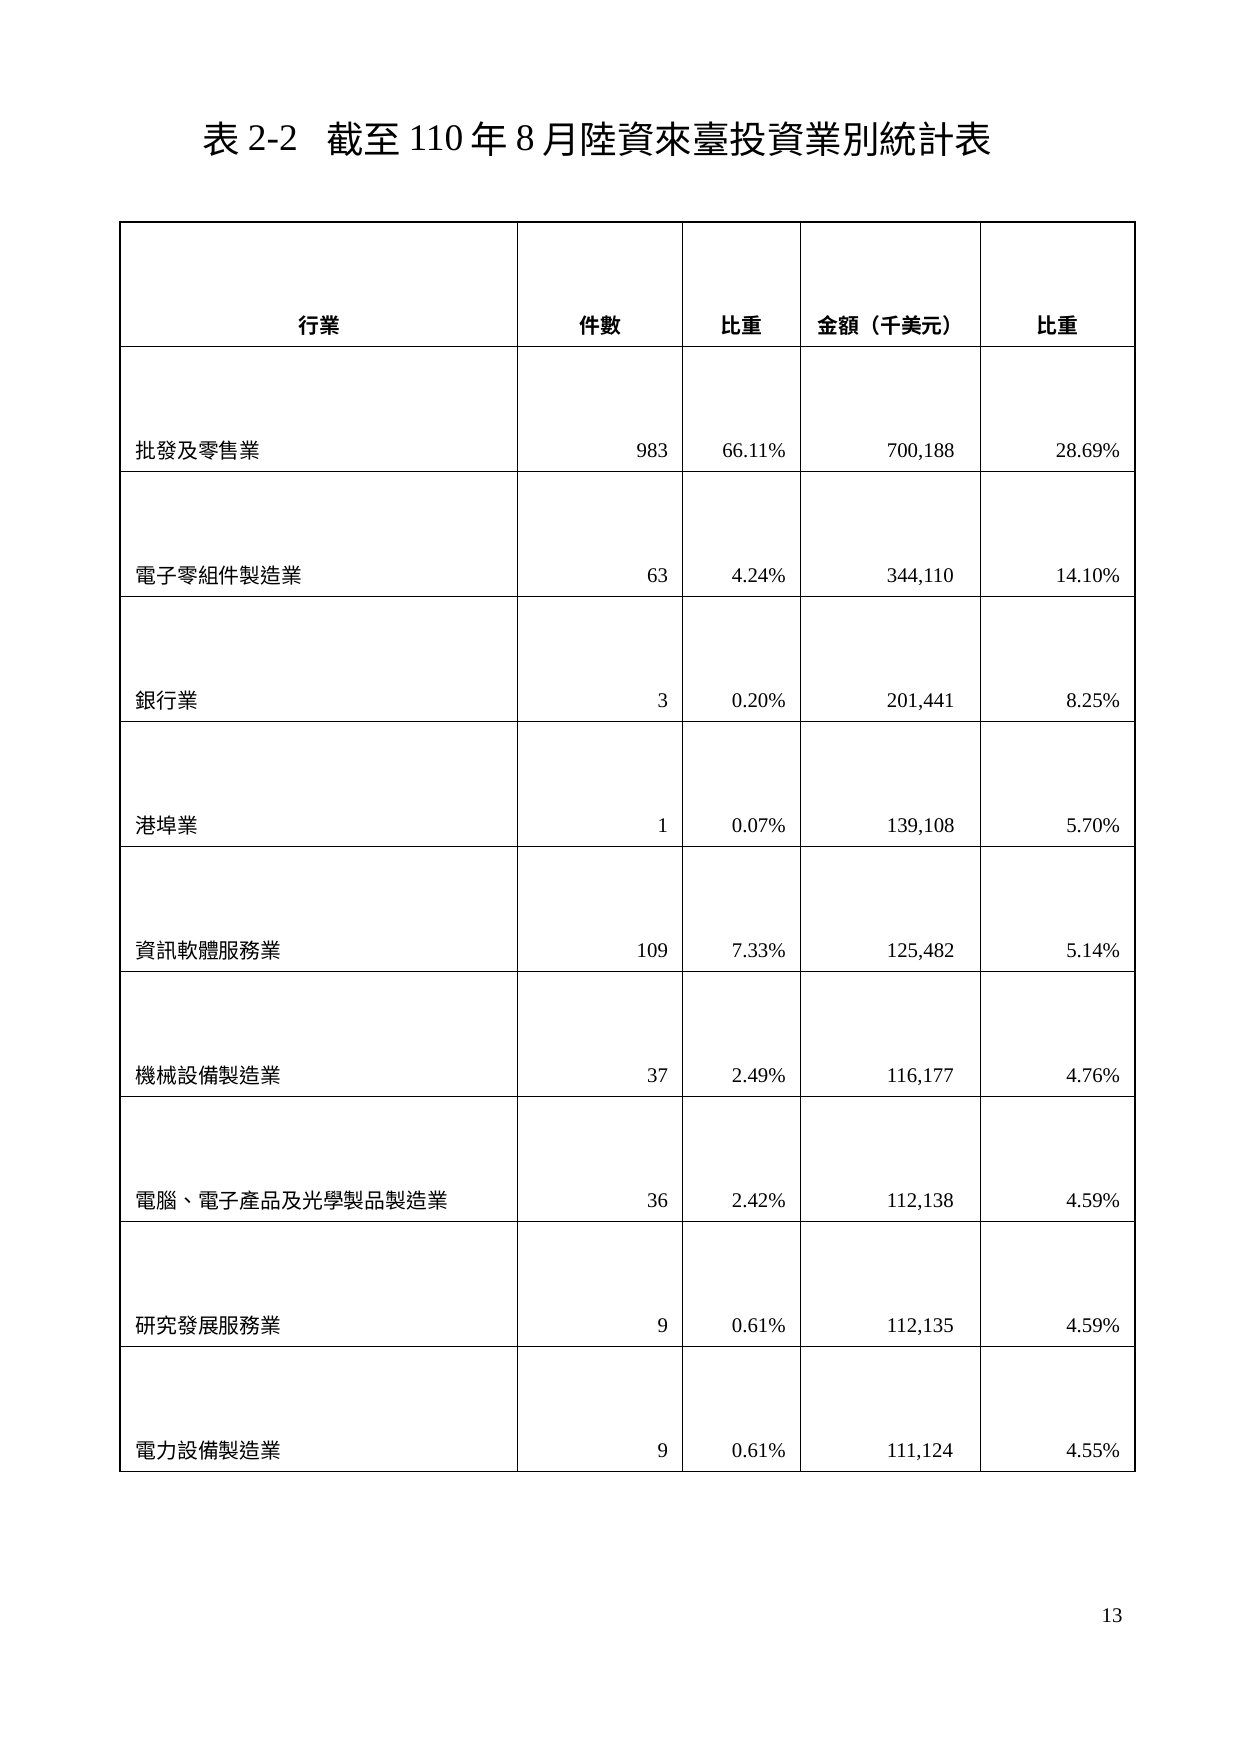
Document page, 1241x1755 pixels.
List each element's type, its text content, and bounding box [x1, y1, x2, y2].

table_cell 37 [518, 972, 682, 1096]
table_cell 112,135 [801, 1222, 980, 1346]
table_cell 港埠業 [121, 722, 517, 846]
table_cell 125,482 [801, 847, 980, 971]
table_header 比重 [683, 223, 800, 346]
table_cell 5.14% [981, 847, 1134, 971]
table_cell 7.33% [683, 847, 800, 971]
table_cell 4.55% [981, 1347, 1134, 1471]
table_cell 4.59% [981, 1222, 1134, 1346]
table_cell 66.11% [683, 347, 800, 471]
table_cell 111,124 [801, 1347, 980, 1471]
table_cell 機械設備製造業 [121, 972, 517, 1096]
table_cell 0.61% [683, 1347, 800, 1471]
table_cell 9 [518, 1222, 682, 1346]
table_header 件數 [518, 223, 682, 346]
table_cell 1 [518, 722, 682, 846]
table_cell 201,441 [801, 597, 980, 721]
table_cell 116,177 [801, 972, 980, 1096]
table_cell 研究發展服務業 [121, 1222, 517, 1346]
table_header 金額（千美元） [801, 223, 980, 346]
table_cell 2.49% [683, 972, 800, 1096]
table_cell 63 [518, 472, 682, 596]
table_header 行業 [121, 223, 517, 346]
table_cell 批發及零售業 [121, 347, 517, 471]
table_cell 4.59% [981, 1097, 1134, 1221]
table_cell 109 [518, 847, 682, 971]
table_header 比重 [981, 223, 1134, 346]
table_cell 28.69% [981, 347, 1134, 471]
table_cell 電力設備製造業 [121, 1347, 517, 1471]
table_cell 8.25% [981, 597, 1134, 721]
table_cell 2.42% [683, 1097, 800, 1221]
table_cell 0.20% [683, 597, 800, 721]
table_cell 112,138 [801, 1097, 980, 1221]
table_cell 344,110 [801, 472, 980, 596]
table_cell 電子零組件製造業 [121, 472, 517, 596]
table_cell 36 [518, 1097, 682, 1221]
text 表2-2 截至110年8月陸資來臺投資業別統計表 [118, 96, 1122, 158]
table_cell 5.70% [981, 722, 1134, 846]
table_cell 9 [518, 1347, 682, 1471]
table_cell 銀行業 [121, 597, 517, 721]
table_cell 139,108 [801, 722, 980, 846]
table_cell 14.10% [981, 472, 1134, 596]
table_cell 資訊軟體服務業 [121, 847, 517, 971]
table_cell 4.24% [683, 472, 800, 596]
table_cell 3 [518, 597, 682, 721]
table_cell 983 [518, 347, 682, 471]
table_cell 700,188 [801, 347, 980, 471]
table_cell 電腦、電子產品及光學製品製造業 [121, 1097, 517, 1221]
table_cell 4.76% [981, 972, 1134, 1096]
table_cell 0.07% [683, 722, 800, 846]
table_cell 0.61% [683, 1222, 800, 1346]
